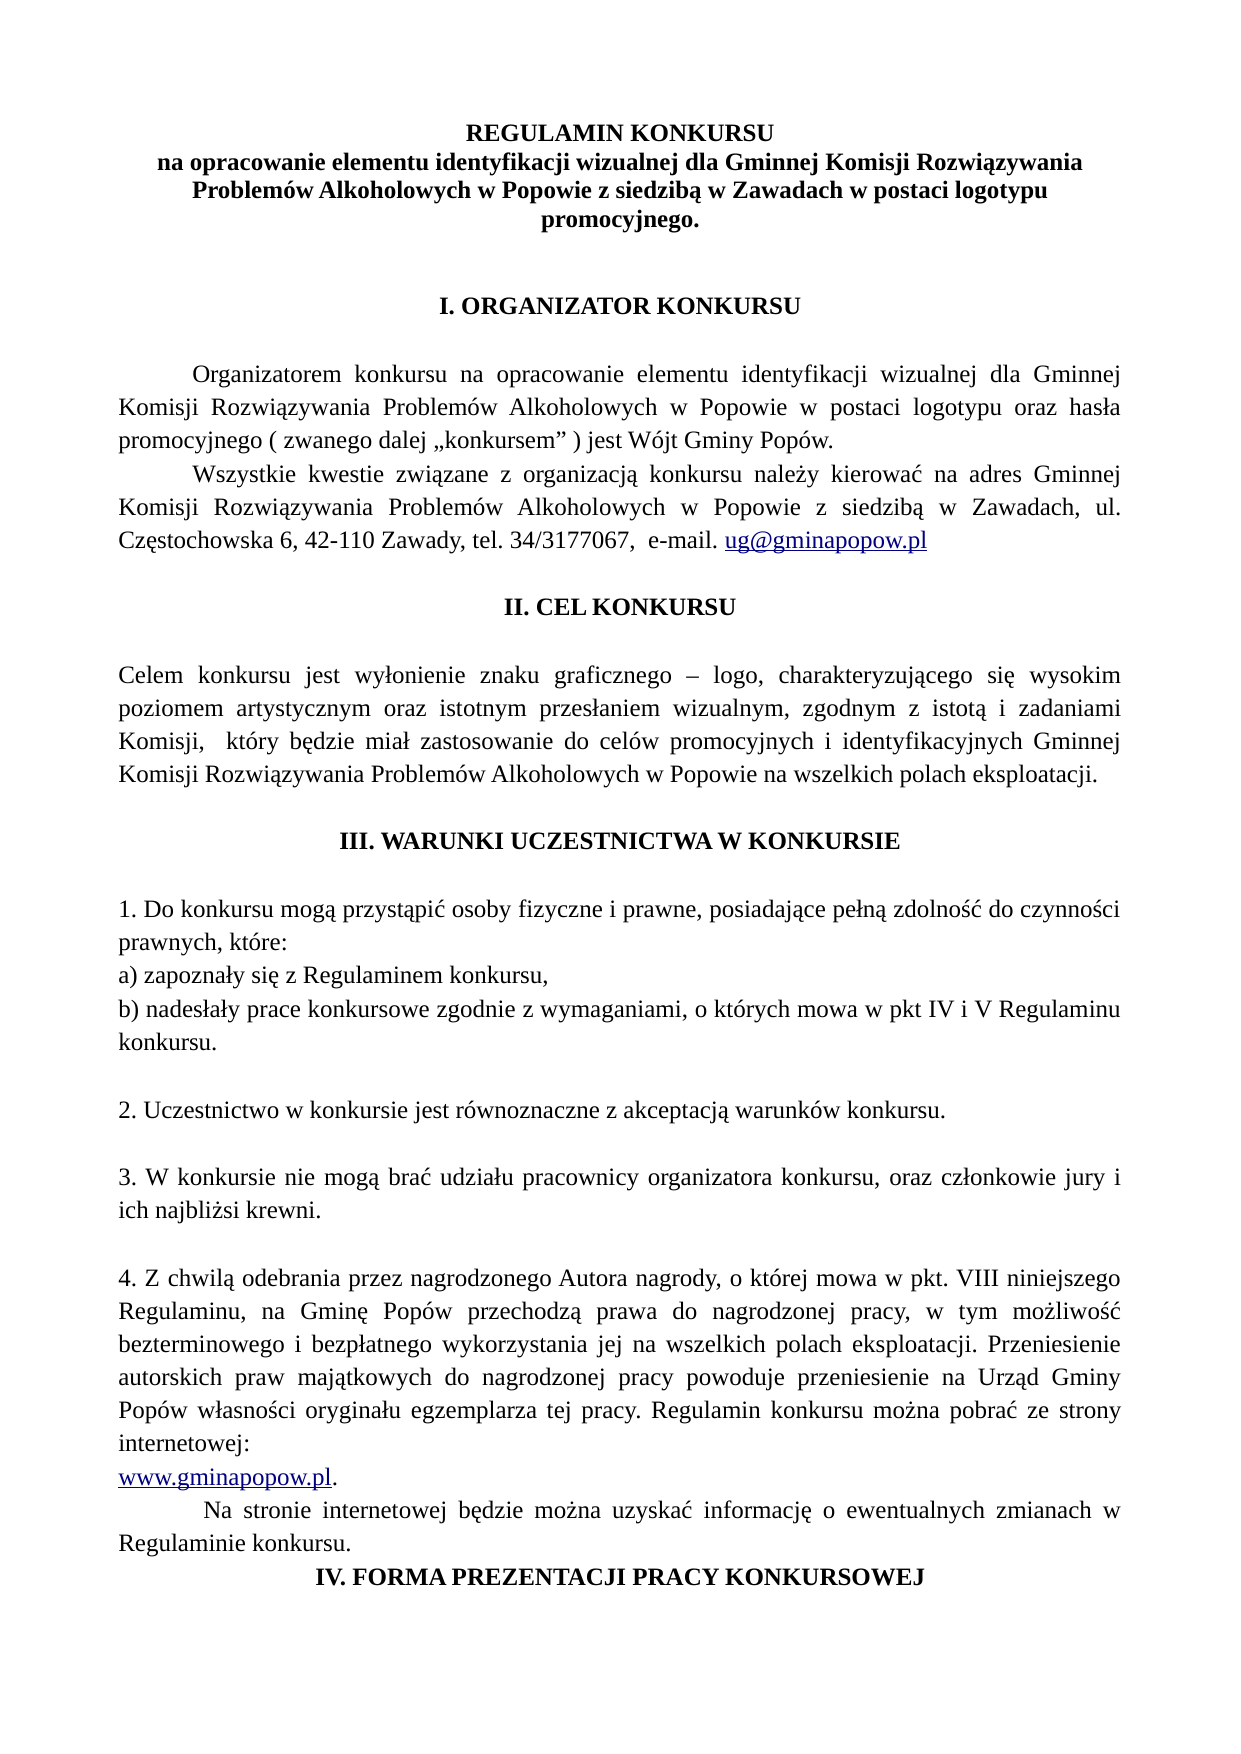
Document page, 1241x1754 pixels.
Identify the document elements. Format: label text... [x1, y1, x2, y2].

text REGULAMIN KONKURSU [118, 118, 1122, 147]
text Wszystkie kwestie związane z organizacją konkursu należy kierować na adres Gminnej Komisji Rozwiązywania Problemów Alkoholowych w Popowie z siedzibą w Zawadach, ul. Częstochowska 6, 42-110 Zawady, tel. 34/3177067, e-mail. ug@gminapopow.pl [118, 459, 1122, 553]
text 2. Uczestnictwo w konkursie jest równoznaczne z akceptacją warunków konkursu. [118, 1095, 1122, 1123]
text I. ORGANIZATOR KONKURSU [118, 291, 1122, 320]
text 1. Do konkursu mogą przystąpić osoby fizyczne i prawne, posiadające pełną zdolność do czynności prawnych, które: [118, 894, 1122, 956]
text Celem konkursu jest wyłonienie znaku graficznego – logo, charakteryzującego się wysokim poziomem artystycznym oraz istotnym przesłaniem wizualnym, zgodnym z istotą i zadaniami Komisji, który będzie miał zastosowanie do celów promocyjnych i identyfikacyjnych Gminnej Komisji Rozwiązywania Problemów Alkoholowych w Popowie na wszelkich polach eksploatacji. [118, 660, 1122, 787]
text III. WARUNKI UCZESTNICTWA W KONKURSIE [118, 826, 1122, 855]
text na opracowanie elementu identyfikacji wizualnej dla Gminnej Komisji Rozwiązywania Problemów Alkoholowych w Popowie z siedzibą w Zawadach w postaci logotypu promocyjnego. [118, 147, 1122, 233]
text Na stronie internetowej będzie można uzyskać informację o ewentualnych zmianach w Regulaminie konkursu. [118, 1495, 1122, 1557]
text b) nadesłały prace konkursowe zgodnie z wymaganiami, o których mowa w pkt IV i V Regulaminu konkursu. [118, 994, 1122, 1056]
text II. CEL KONKURSU [118, 592, 1122, 621]
text Organizatorem konkursu na opracowanie elementu identyfikacji wizualnej dla Gminnej Komisji Rozwiązywania Problemów Alkoholowych w Popowie w postaci logotypu oraz hasła promocyjnego ( zwanego dalej „konkursem” ) jest Wójt Gminy Popów. [118, 359, 1122, 454]
text 4. Z chwilą odebrania przez nagrodzonego Autora nagrody, o której mowa w pkt. VIII niniejszego Regulaminu, na Gminę Popów przechodzą prawa do nagrodzonej pracy, w tym możliwość bezterminowego i bezpłatnego wykorzystania jej na wszelkich polach eksploatacji. Przeniesienie autorskich praw majątkowych do nagrodzonej pracy powoduje przeniesienie na Urząd Gminy Popów własności oryginału egzemplarza tej pracy. Regulamin konkursu można pobrać ze strony internetowej: [118, 1263, 1122, 1457]
text a) zapoznały się z Regulaminem konkursu, [118, 961, 1122, 989]
text 3. W konkursie nie mogą brać udziału pracownicy organizatora konkursu, oraz członkowie jury i ich najbliżsi krewni. [118, 1162, 1122, 1224]
text www.gminapopow.pl. [118, 1462, 1122, 1490]
text IV. FORMA PREZENTACJI PRACY KONKURSOWEJ [118, 1562, 1122, 1591]
